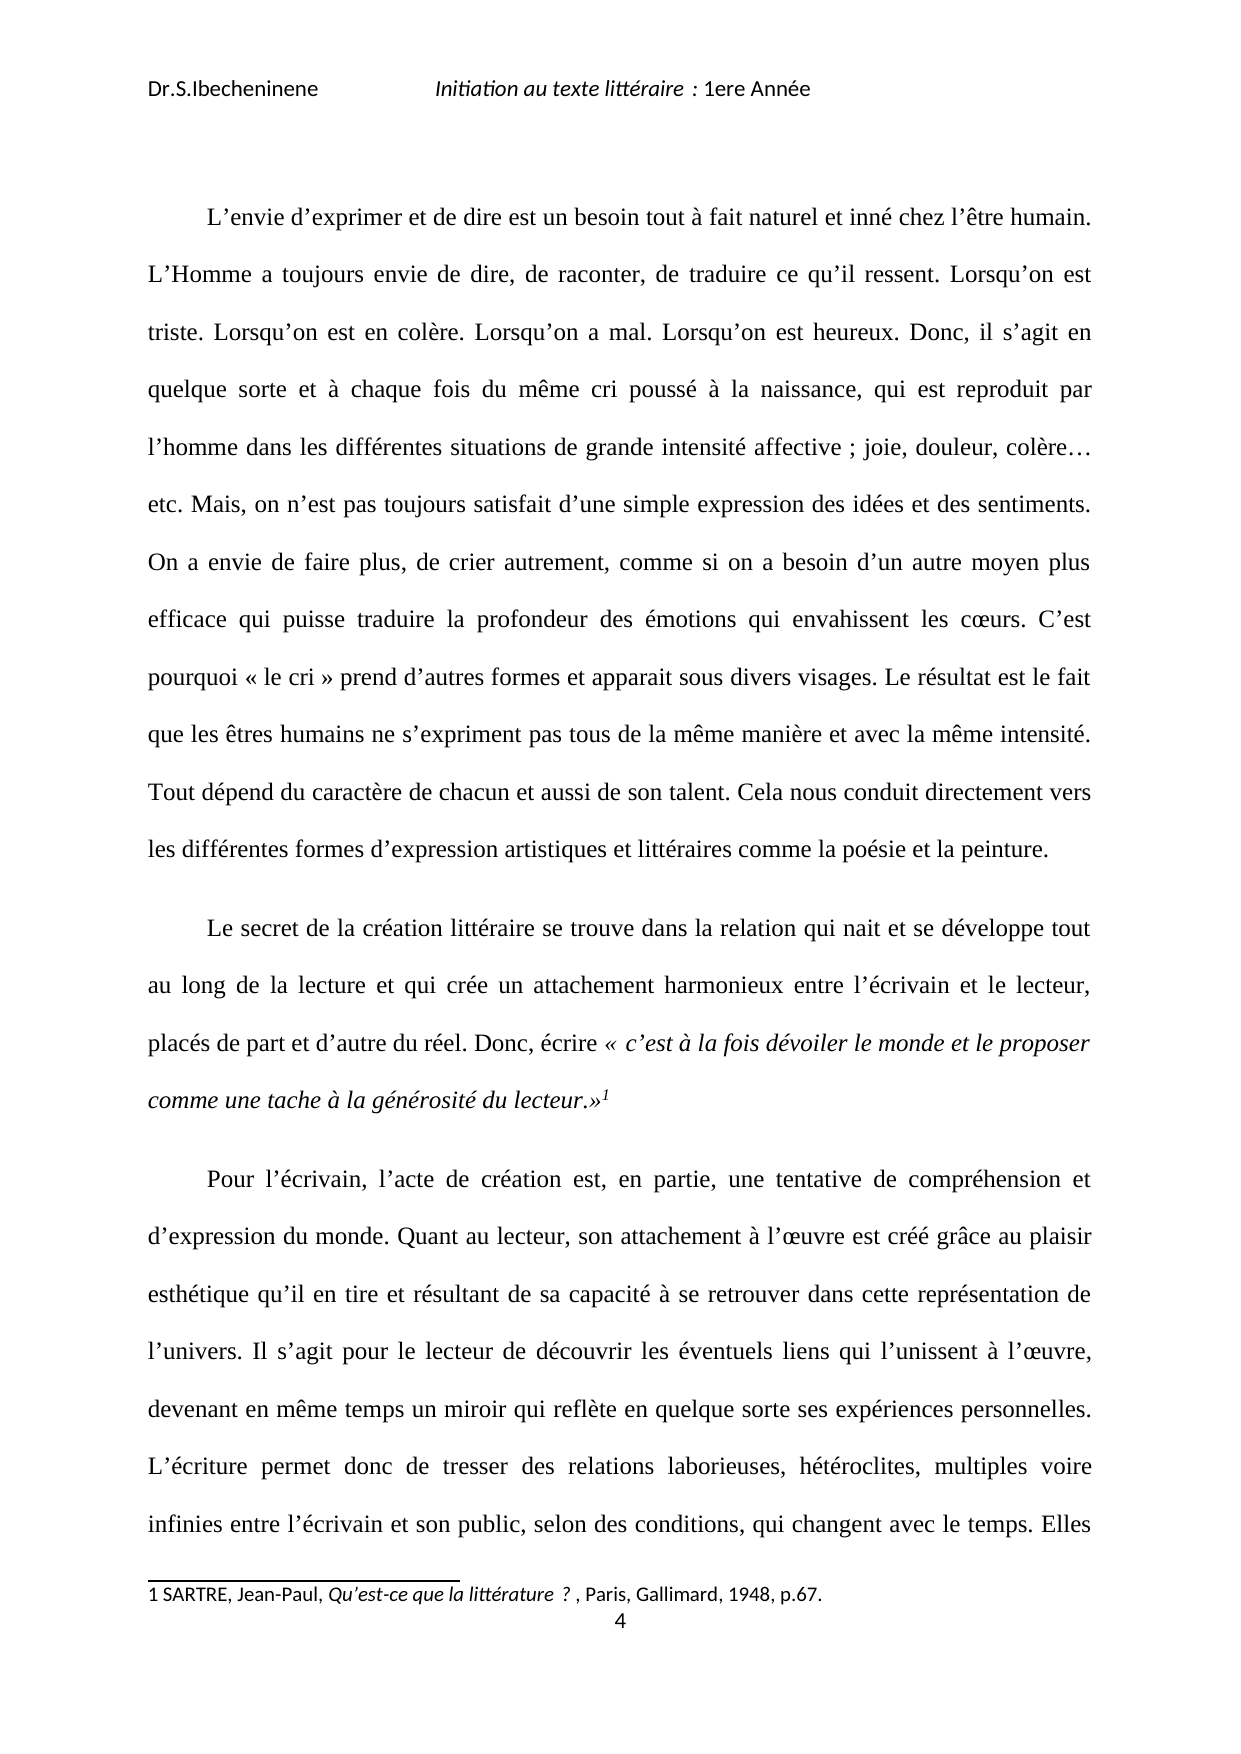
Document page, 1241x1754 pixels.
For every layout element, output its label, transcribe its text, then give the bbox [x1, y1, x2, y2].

text L’envie d’exprimer et de dire est un besoin tout à fait naturel et inné chez l’être humain. L’Homme a toujours envie de dire, de raconter, de traduire ce qu’il ressent. Lorsqu’on est triste. Lorsqu’on est en colère. Lorsqu’on a mal. Lorsqu’on est heureux. Donc, il s’agit en quelque sorte et à chaque fois du même cri poussé à la naissance, qui est reproduit par l’homme dans les différentes situations de grande intensité affective ; joie, douleur, colère…etc. Mais, on n’est pas toujours satisfait d’une simple expression des idées et des sentiments. On a envie de faire plus, de crier autrement, comme si on a besoin d’un autre moyen plus efficace qui puisse traduire la profondeur des émotions qui envahissent les cœurs. C’est pourquoi « le cri » prend d’autres formes et apparait sous divers visages. Le résultat est le fait que les êtres humains ne s’expriment pas tous de la même manière et avec la même intensité. Tout dépend du caractère de chacun et aussi de son talent. Cela nous conduit directement vers les différentes formes d’expression artistiques et littéraires comme la poésie et la peinture. [148, 202, 1093, 863]
text Pour l’écrivain, l’acte de création est, en partie, une tentative de compréhension et d’expression du monde. Quant au lecteur, son attachement à l’œuvre est créé grâce au plaisir esthétique qu’il en tire et résultant de sa capacité à se retrouver dans cette représentation de l’univers. Il s’agit pour le lecteur de découvrir les éventuels liens qui l’unissent à l’œuvre, devenant en même temps un miroir qui reflète en quelque sorte ses expériences personnelles. L’écriture permet donc de tresser des relations laborieuses, hétéroclites, multiples voire infinies entre l’écrivain et son public, selon des conditions, qui changent avec le temps. Elles [148, 1164, 1093, 1537]
text Le secret de la création littéraire se trouve dans la relation qui nait et se développe tout au long de la lecture et qui crée un attachement harmonieux entre l’écrivain et le lecteur, placés de part et d’autre du réel. Donc, écrire « c’est à la fois dévoiler le monde et le proposer comme une tache à la générosité du lecteur.» [148, 913, 1093, 1114]
text SARTRE, Jean-Paul, Qu’est-ce que la littérature ? , Paris, Gallimard, 1948, p.67. [148, 1581, 1093, 1606]
